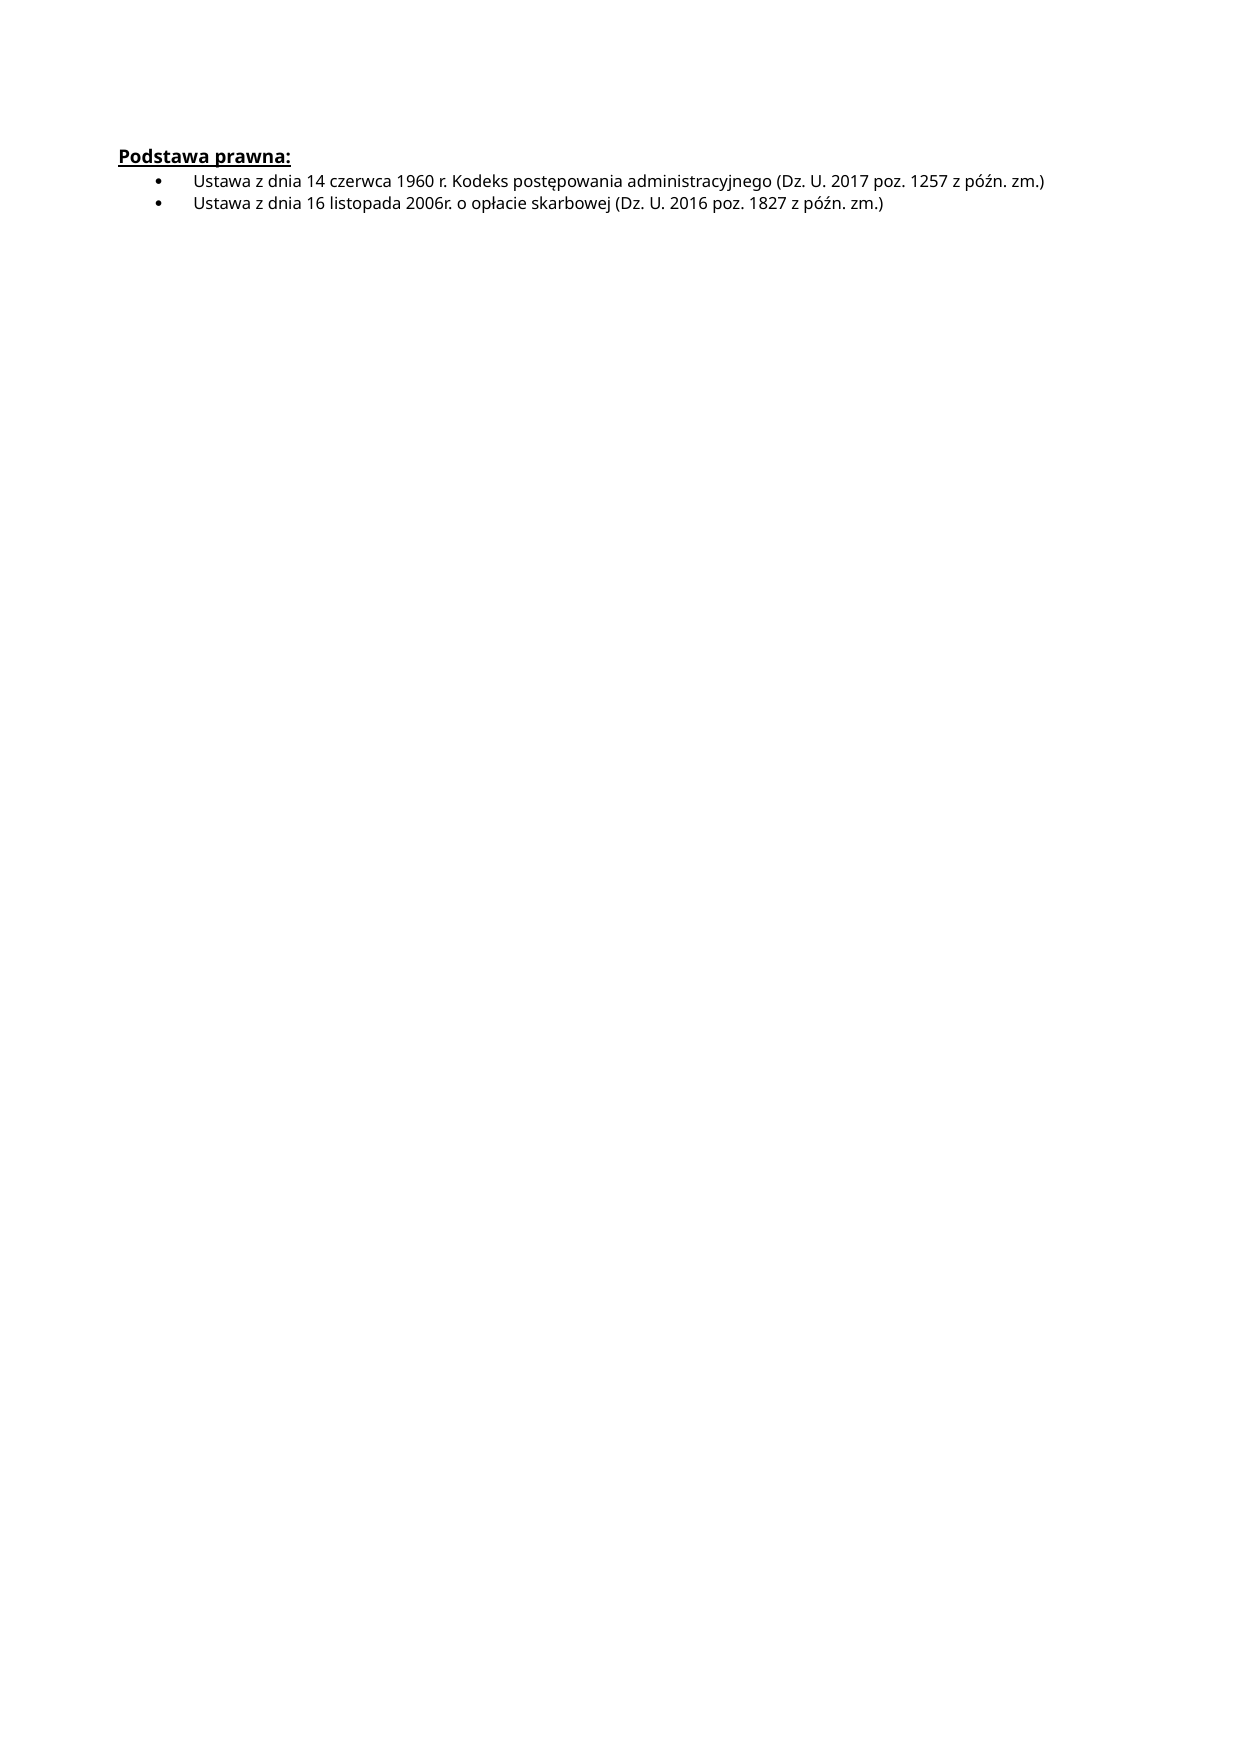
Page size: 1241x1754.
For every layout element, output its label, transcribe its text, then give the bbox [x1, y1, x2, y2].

text Podstawa prawna: [118, 144, 1122, 169]
list Ustawa z dnia 16 listopada 2006r. o opłacie skarbowej (Dz. U. 2016 poz. 1827 z późn. zm.) [156, 192, 1122, 214]
list Ustawa z dnia 14 czerwca 1960 r. Kodeks postępowania administracyjnego (Dz. U. 2017 poz. 1257 z późn. zm.) [156, 169, 1122, 192]
